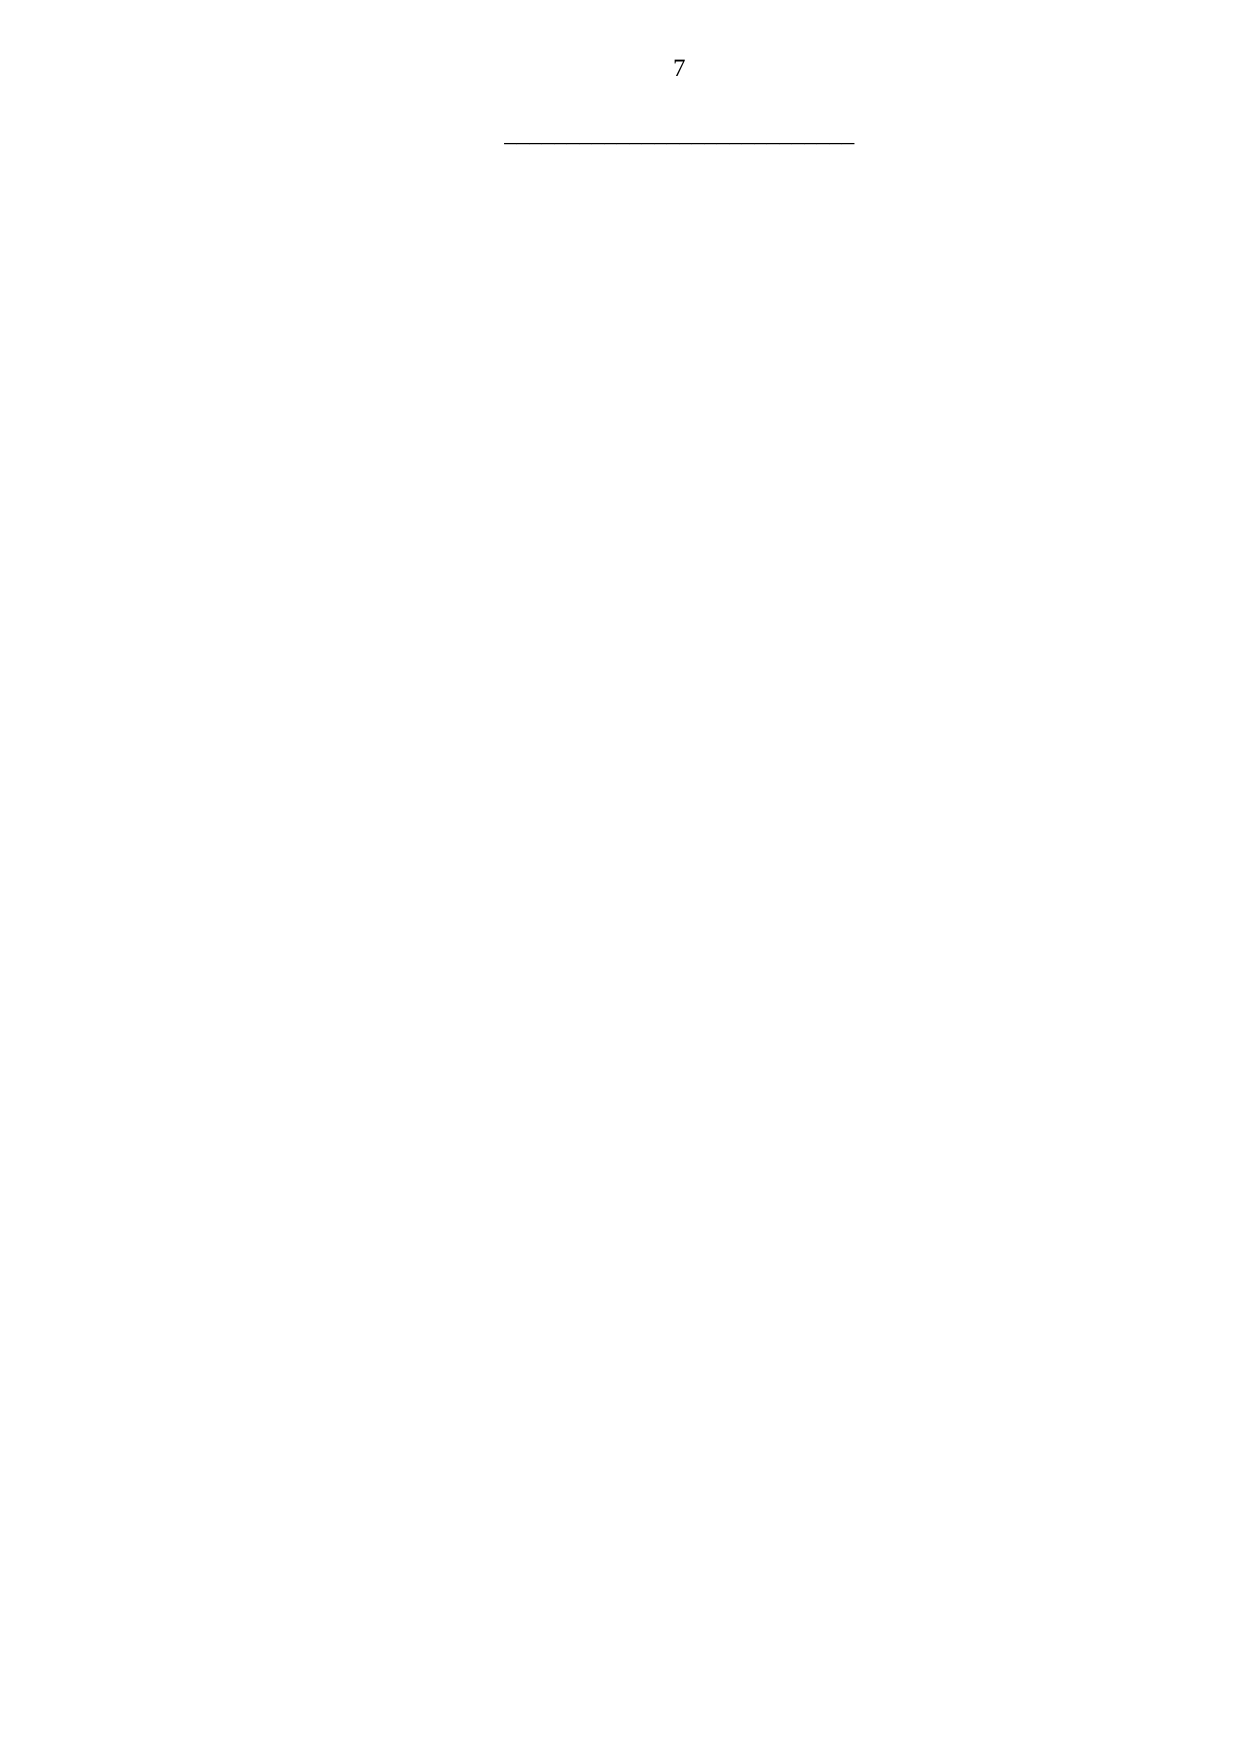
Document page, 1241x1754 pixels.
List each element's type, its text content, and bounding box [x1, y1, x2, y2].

text ____________________________ [177, 118, 1181, 147]
